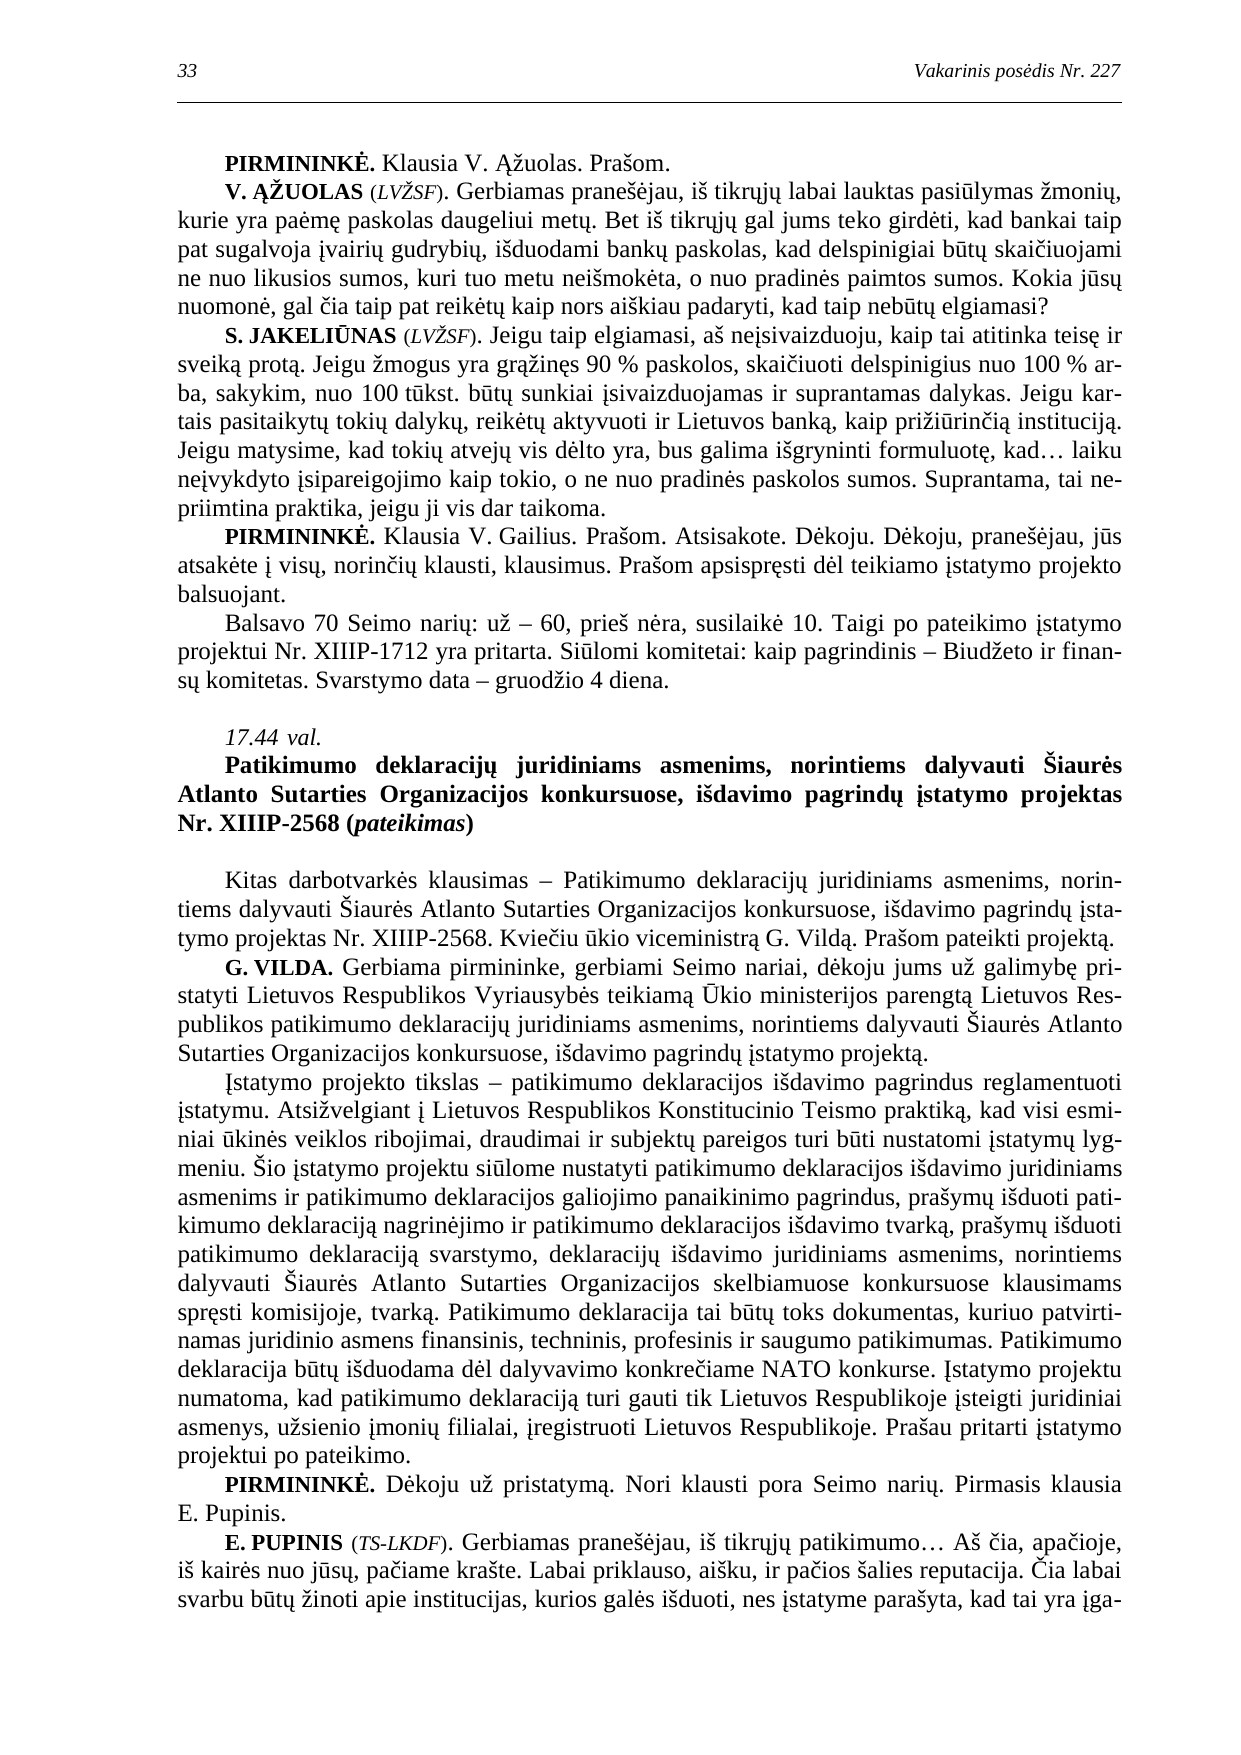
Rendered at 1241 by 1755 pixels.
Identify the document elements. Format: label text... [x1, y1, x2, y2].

text G. VILDA. Ger­bia­ma pir­mi­nin­ke, ger­bia­mi Sei­mo na­riai, dė­ko­ju jums už ga­li­my­bę pri­sta­ty­ti Lie­tu­vos Res­pub­li­kos Vy­riau­sy­bės tei­kia­mą Ūkio mi­nis­te­ri­jos pa­reng­tą Lie­tu­vos Res­pub­li­kos pa­ti­ki­mu­mo de­kla­ra­ci­jų ju­ri­di­niams as­me­nims, no­rin­tiems da­ly­vau­ti Šiau­rės At­lan­to Su­tar­ties Or­ga­ni­za­ci­jos kon­kur­suo­se, iš­da­vi­mo pa­grin­dų įsta­ty­mo pro­jek­tą. [177, 952, 1122, 1067]
text Ki­tas dar­bo­tvarkės klau­si­mas – Pa­ti­ki­mu­mo de­kla­ra­ci­jų ju­ri­di­niams as­me­nims, no­rin­tiems da­ly­vau­ti Šiau­rės At­lan­to Su­tar­ties Or­ga­ni­za­ci­jos kon­kur­suo­se, iš­da­vi­mo pa­grin­dų įsta­ty­mo pro­jek­tas Nr. XIIIP-2568. Kvie­čiu ūkio vi­ce­mi­nist­rą G. Vil­dą. Pra­šom pa­teik­ti pro­jek­tą. [177, 865, 1122, 952]
text Bal­sa­vo 70 Sei­mo na­rių: už – 60, prieš nė­ra, su­si­lai­kė 10. Tai­gi po pa­tei­ki­mo įsta­ty­mo pro­jek­tui Nr. XIIIP-1712 yra pri­tar­ta. Siū­lo­mi ko­mi­te­tai: kaip pa­grin­di­nis – Biu­dže­to ir fi­nan­sų ko­mi­te­tas. Svars­ty­mo da­ta – gruo­džio 4 die­na. [177, 608, 1122, 694]
text Įsta­ty­mo pro­jek­to tiks­las – pa­ti­ki­mu­mo de­kla­ra­ci­jos iš­da­vi­mo pa­grin­dus reg­la­men­tuo­ti įsta­ty­mu. At­si­žvel­giant į Lie­tu­vos Res­pub­li­kos Kon­sti­tu­ci­nio Teis­mo prak­ti­ką, kad vi­si es­mi­niai ūki­nės veik­los ri­bo­ji­mai, drau­di­mai ir sub­jek­tų pa­rei­gos tu­ri bū­ti nu­sta­to­mi įsta­ty­mų lyg­me­niu. Šio įsta­ty­mo pro­jek­tu siū­lo­me nu­sta­ty­ti pa­ti­ki­mu­mo de­kla­ra­ci­jos iš­da­vi­mo ju­ri­di­niams as­me­nims ir pa­ti­ki­mu­mo de­kla­ra­ci­jos ga­lio­ji­mo pa­nai­ki­ni­mo pa­grin­dus, pra­šy­mų iš­duo­ti pa­ti­ki­mu­mo de­kla­ra­ci­ją nag­ri­nė­ji­mo ir pa­ti­ki­mu­mo de­kla­ra­ci­jos iš­da­vi­mo tvar­ką, pra­šy­mų iš­duo­ti pa­ti­ki­mu­mo de­kla­ra­ci­ją svars­ty­mo, de­kla­ra­ci­jų iš­da­vi­mo ju­ri­di­niams as­me­nims, no­rin­tiems da­ly­vau­ti Šiau­rės At­lan­to Su­tar­ties Or­ga­ni­za­ci­jos skel­bia­muo­se kon­kur­suo­se klau­si­mams sprę­s­ti ko­mi­si­jo­je, tvar­ką. Pa­ti­ki­mu­mo de­kla­ra­ci­ja tai bū­tų toks do­ku­men­tas, ku­riuo pa­tvir­ti­na­mas ju­ri­di­nio as­mens fi­nan­si­nis, tech­ni­nis, pro­fe­si­nis ir sau­gu­mo pa­ti­ki­mu­mas. Pa­ti­ki­mu­mo de­kla­ra­ci­ja bū­tų iš­duo­da­ma dėl da­ly­va­vi­mo kon­kre­čia­me NATO kon­kur­se. Įsta­ty­mo pro­jek­tu nu­ma­to­ma, kad pa­ti­ki­mu­mo de­kla­ra­ci­ją tu­ri gau­ti tik Lie­tu­vos Res­pub­li­ko­je įsteig­ti ju­ri­di­niai as­me­nys, už­sie­nio įmo­nių fi­lia­lai, įre­gist­ruo­ti Lie­tu­vos Res­pub­li­ko­je. Pra­šau pri­tar­ti įsta­ty­mo pro­jek­tui po pa­tei­ki­mo. [177, 1067, 1122, 1469]
text PIRMININKĖ. Klau­sia V. Gai­lius. Pra­šom. At­si­sa­ko­te. Dė­ko­ju. Dė­ko­ju, pra­ne­šė­jau, jūs at­sa­kė­te į vi­sų, no­rin­čių klaus­ti, klau­si­mus. Pra­šom ap­si­spręs­ti dėl tei­kia­mo įsta­ty­mo pro­jek­to bal­suo­jant. [177, 521, 1122, 608]
text PIRMININKĖ. Klau­sia V. Ąžuo­las. Pra­šom. [177, 148, 1122, 176]
text PIRMININKĖ. Dė­ko­ju už pri­sta­ty­mą. No­ri klaus­ti po­ra Sei­mo na­rių. Pir­ma­sis klau­sia E. Pu­pi­nis. [177, 1469, 1122, 1527]
text S. JAKELIŪNAS (LVŽSF). Jei­gu taip el­gia­ma­si, aš ne­įsi­vaiz­duo­ju, kaip tai ati­tin­ka tei­sę ir svei­ką pro­tą. Jei­gu žmo­gus yra grą­ži­nęs 90 % pa­sko­los, skai­čiuo­ti dels­pi­ni­gius nuo 100 % ar­ba, sa­ky­kim, nuo 100 tūkst. bū­tų sun­kiai įsi­vaiz­duo­ja­mas ir su­pran­ta­mas da­ly­kas. Jei­gu kar­tais pa­si­tai­ky­tų to­kių da­ly­kų, rei­kė­tų ak­ty­vuo­ti ir Lie­tu­vos ban­ką, kaip pri­žiū­rin­čią ins­ti­tu­ci­ją. Jei­gu ma­ty­si­me, kad to­kių at­ve­jų vis dėl­to yra, bus ga­li­ma iš­gry­nin­ti for­mu­luo­tę, kad… lai­ku ne­įvyk­dy­to įsi­pa­rei­go­ji­mo kaip to­kio, o ne nuo pra­di­nės pa­sko­los su­mos. Su­pran­ta­ma, tai ne­pri­im­ti­na prak­ti­ka, jei­gu ji vis dar tai­ko­ma. [177, 320, 1122, 521]
text V. ĄŽUOLAS (LVŽSF). Ger­bia­mas pra­ne­šė­jau, iš tik­rų­jų la­bai lauk­tas pa­siū­ly­mas žmo­nių, ku­rie yra pa­ė­mę pa­sko­las dau­ge­liui me­tų. Bet iš tik­rų­jų gal jums te­ko gir­dė­ti, kad ban­kai taip pat su­gal­vo­ja įvai­rių gud­ry­bių, iš­duo­da­mi ban­kų pa­sko­las, kad dels­pi­ni­giai bū­tų skai­čiuo­ja­mi ne nuo li­ku­sios su­mos, ku­ri tuo me­tu ne­iš­mo­kė­ta, o nuo pra­di­nės pa­im­tos su­mos. Ko­kia jū­sų nuo­mo­nė, gal čia taip pat rei­kė­tų kaip nors aiš­kiau pa­da­ry­ti, kad taip ne­bū­tų el­gia­ma­si? [177, 176, 1122, 320]
text 17.44 val. [224, 723, 1122, 750]
text E. PUPINIS (TS-LKDF). Ger­bia­mas pra­ne­šė­jau, iš tik­rų­jų pa­ti­ki­mu­mo… Aš čia, apa­čio­je, iš kai­rės nuo jū­sų, pa­čia­me kraš­te. La­bai pri­klau­so, aiš­ku, ir pa­čios ša­lies re­pu­ta­ci­ja. Čia la­bai svar­bu bū­tų ži­no­ti apie ins­ti­tu­ci­jas, ku­rios ga­lės iš­duo­ti, nes įsta­ty­me pa­ra­šy­ta, kad tai yra įga­ [177, 1527, 1122, 1613]
text Pa­ti­ki­mu­mo de­kla­ra­ci­jų ju­ri­di­niams as­me­nims, no­rin­tiems da­ly­vau­ti Šiau­rės Atlanto Su­tar­ties Or­ga­ni­za­ci­jos kon­kur­suo­se, iš­da­vi­mo pa­grin­dų įsta­ty­mo pro­jek­tas Nr. XIIIP-2568 (pa­tei­ki­mas) [177, 750, 1122, 837]
